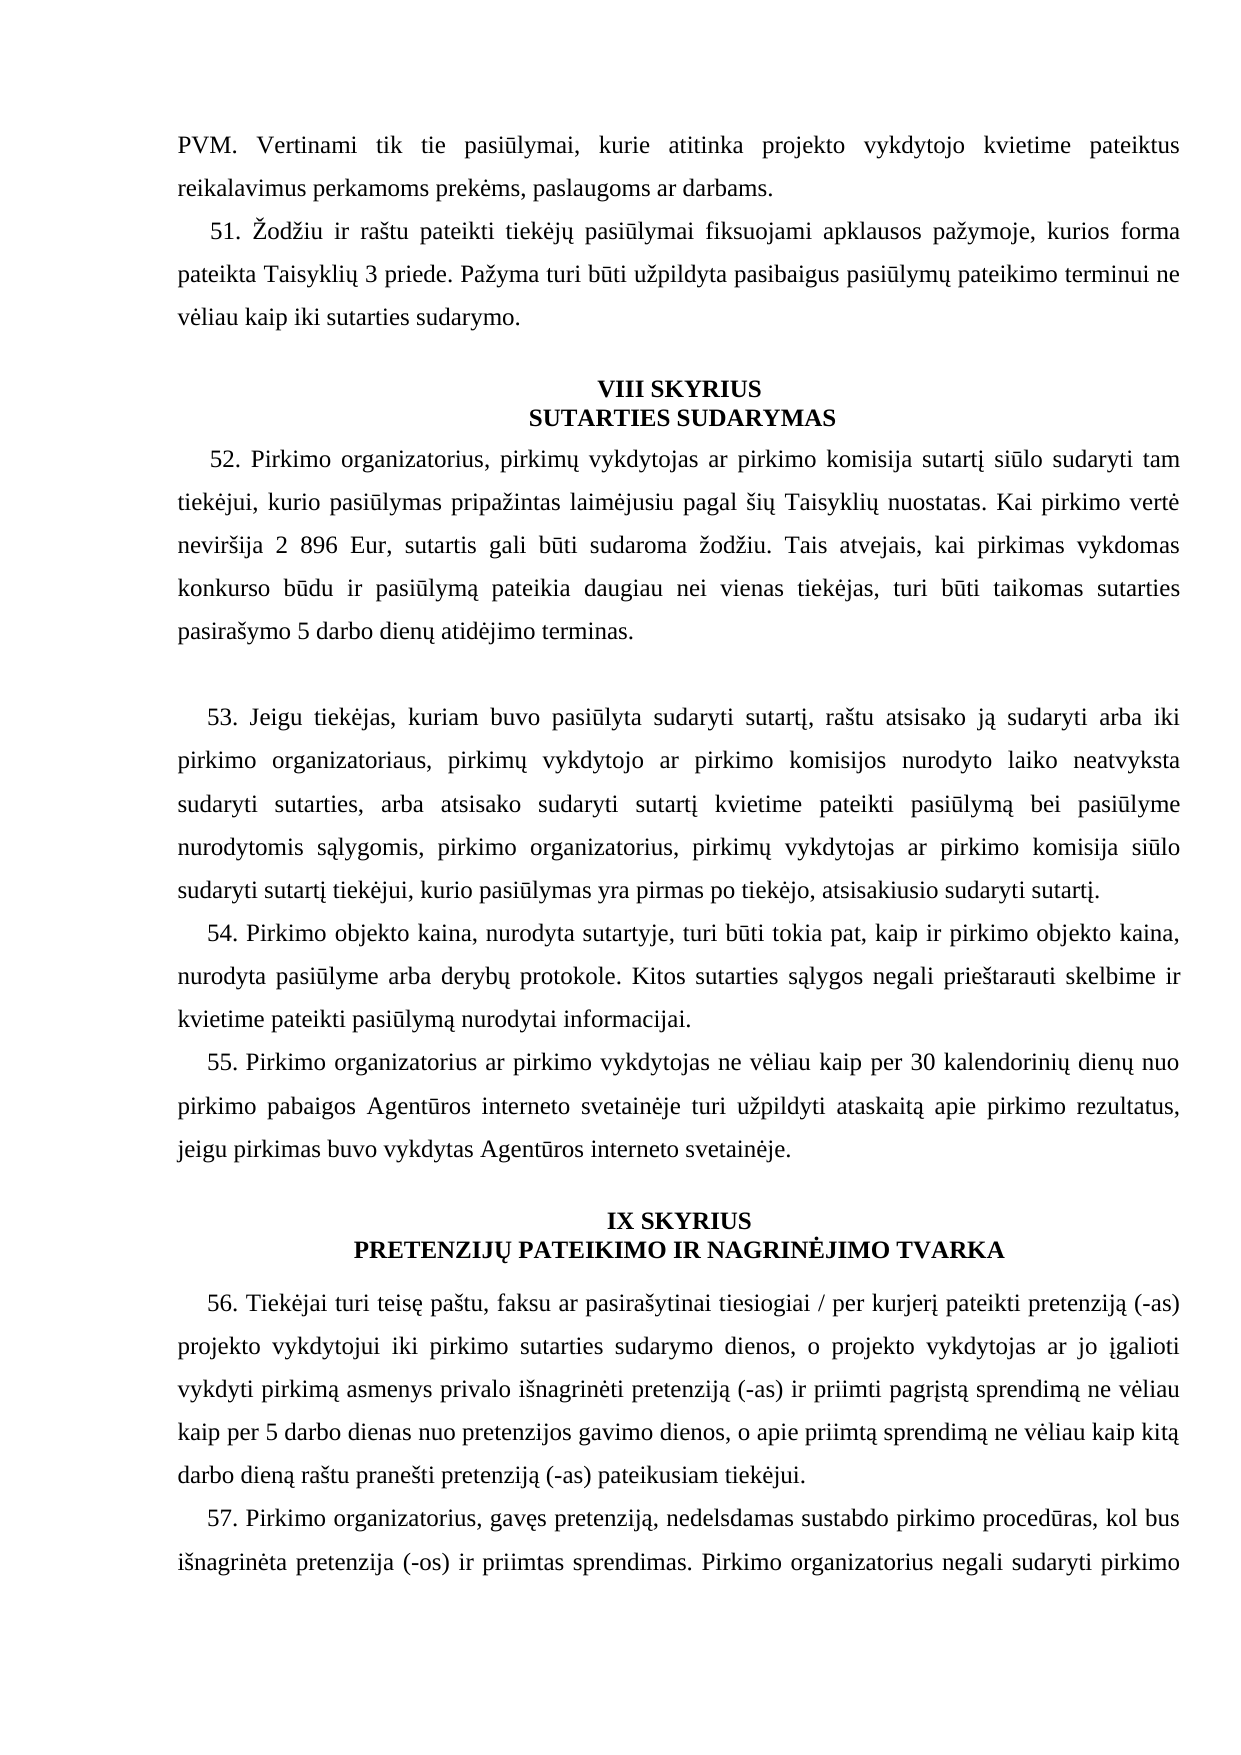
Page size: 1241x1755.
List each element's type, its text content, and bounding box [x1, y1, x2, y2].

text 51. Žodžiu ir raštu pateikti tiekėjų pasiūlymai fiksuojami apklausos pažymoje, kurios forma pateikta Taisyklių 3 priede. Pažyma turi būti užpildyta pasibaigus pasiūlymų pateikimo terminui ne vėliau kaip iki sutarties sudarymo. [177, 216, 1181, 331]
text 54. Pirkimo objekto kaina, nurodyta sutartyje, turi būti tokia pat, kaip ir pirkimo objekto kaina, nurodyta pasiūlyme arba derybų protokole. Kitos sutarties sąlygos negali prieštarauti skelbime ir kvietime pateikti pasiūlymą nurodytai informacijai. [177, 918, 1181, 1033]
text 53. Jeigu tiekėjas, kuriam buvo pasiūlyta sudaryti sutartį, raštu atsisako ją sudaryti arba iki pirkimo organizatoriaus, pirkimų vykdytojo ar pirkimo komisijos nurodyto laiko neatvyksta sudaryti sutarties, arba atsisako sudaryti sutartį kvietime pateikti pasiūlymą bei pasiūlyme nurodytomis sąlygomis, pirkimo organizatorius, pirkimų vykdytojas ar pirkimo komisija siūlo sudaryti sutartį tiekėjui, kurio pasiūlymas yra pirmas po tiekėjo, atsisakiusio sudaryti sutartį. [177, 702, 1181, 904]
text PVM. Vertinami tik tie pasiūlymai, kurie atitinka projekto vykdytojo kvietime pateiktus reikalavimus perkamoms prekėms, paslaugoms ar darbams. [177, 130, 1181, 202]
text 52. Pirkimo organizatorius, pirkimų vykdytojas ar pirkimo komisija sutartį siūlo sudaryti tam tiekėjui, kurio pasiūlymas pripažintas laimėjusiu pagal šių Taisyklių nuostatas. Kai pirkimo vertė neviršija 2 896 Eur, sutartis gali būti sudaroma žodžiu. Tais atvejais, kai pirkimas vykdomas konkurso būdu ir pasiūlymą pateikia daugiau nei vienas tiekėjas, turi būti taikomas sutarties pasirašymo 5 darbo dienų atidėjimo terminas. [177, 444, 1181, 645]
text 55. Pirkimo organizatorius ar pirkimo vykdytojas ne vėliau kaip per 30 kalendorinių dienų nuo pirkimo pabaigos Agentūros interneto svetainėje turi užpildyti ataskaitą apie pirkimo rezultatus, jeigu pirkimas buvo vykdytas Agentūros interneto svetainėje. [177, 1047, 1181, 1163]
text SUTARTIES SUDARYMAS [177, 403, 1181, 432]
text VIII SKYRIUS [177, 374, 1181, 403]
text IX SKYRIUS [177, 1206, 1181, 1235]
text 57. Pirkimo organizatorius, gavęs pretenziją, nedelsdamas sustabdo pirkimo procedūras, kol bus išnagrinėta pretenzija (-os) ir priimtas sprendimas. Pirkimo organizatorius negali sudaryti pirkimo [177, 1503, 1181, 1575]
text 56. Tiekėjai turi teisę paštu, faksu ar pasirašytinai tiesiogiai / per kurjerį pateikti pretenziją (-as) projekto vykdytojui iki pirkimo sutarties sudarymo dienos, o projekto vykdytojas ar jo įgalioti vykdyti pirkimą asmenys privalo išnagrinėti pretenziją (-as) ir priimti pagrįstą sprendimą ne vėliau kaip per 5 darbo dienas nuo pretenzijos gavimo dienos, o apie priimtą sprendimą ne vėliau kaip kitą darbo dieną raštu pranešti pretenziją (-as) pateikusiam tiekėjui. [177, 1288, 1181, 1489]
text PRETENZIJŲ PATEIKIMO IR NAGRINĖJIMO TVARKA [177, 1235, 1181, 1264]
